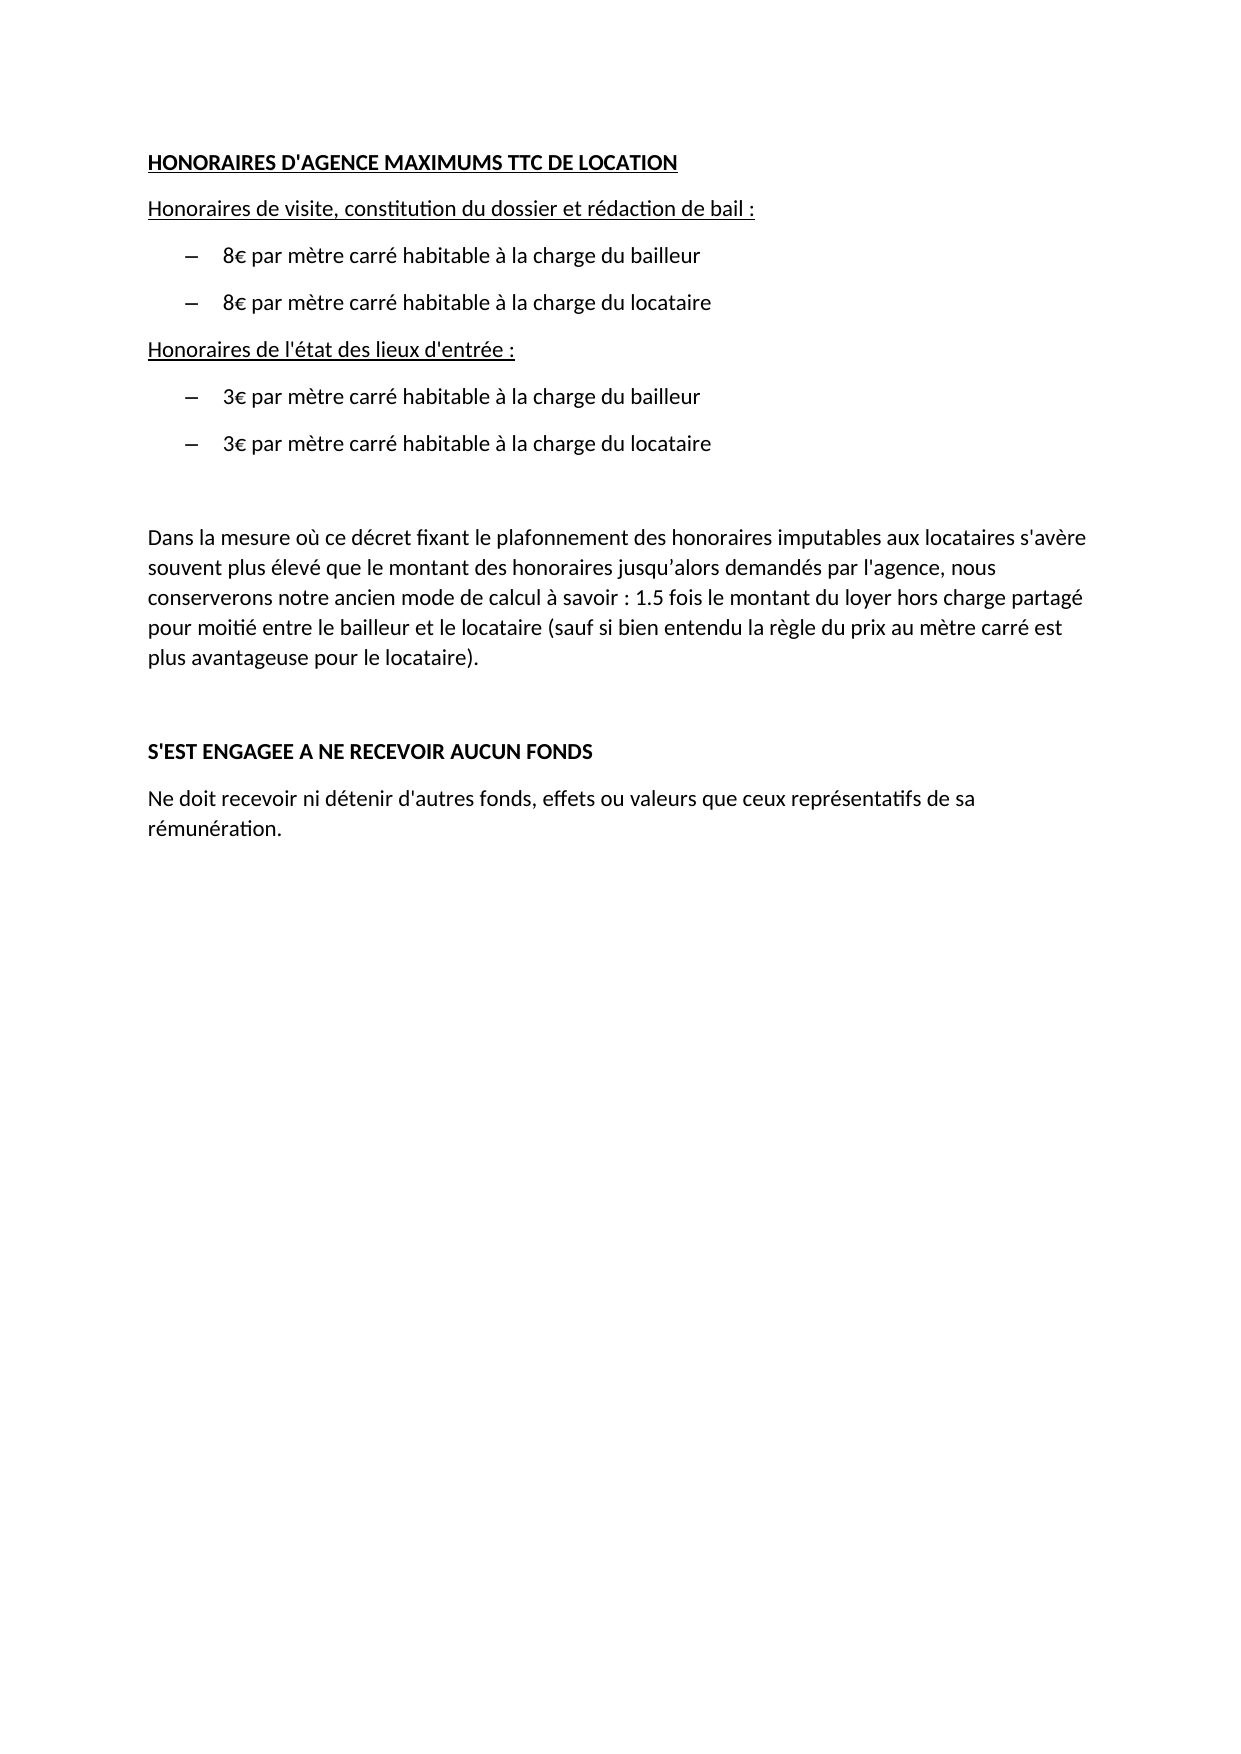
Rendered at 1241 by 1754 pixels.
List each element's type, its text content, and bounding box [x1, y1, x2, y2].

text Honoraires de l'état des lieux d'entrée : [148, 335, 1093, 363]
list 3€ par mètre carré habitable à la charge du locataire [185, 429, 1093, 457]
text S'EST ENGAGEE A NE RECEVOIR AUCUN FONDS [148, 737, 1093, 765]
text HONORAIRES D'AGENCE MAXIMUMS TTC DE LOCATION [148, 148, 1093, 176]
text Honoraires de visite, constitution du dossier et rédaction de bail : [148, 194, 1093, 222]
list 8€ par mètre carré habitable à la charge du bailleur [185, 241, 1093, 269]
text Dans la mesure où ce décret fixant le plafonnement des honoraires imputables aux locataires s'avère souvent plus élevé que le montant des honoraires jusqu’alors demandés par l'agence, nous conserverons notre ancien mode de calcul à savoir : 1.5 fois le montant du loyer hors charge partagé pour moitié entre le bailleur et le locataire (sauf si bien entendu la règle du prix au mètre carré est plus avantageuse pour le locataire). [148, 523, 1093, 671]
list 3€ par mètre carré habitable à la charge du bailleur [185, 382, 1093, 410]
text Ne doit recevoir ni détenir d'autres fonds, effets ou valeurs que ceux représentatifs de sa rémunération. [148, 784, 1093, 842]
list 8€ par mètre carré habitable à la charge du locataire [185, 288, 1093, 316]
